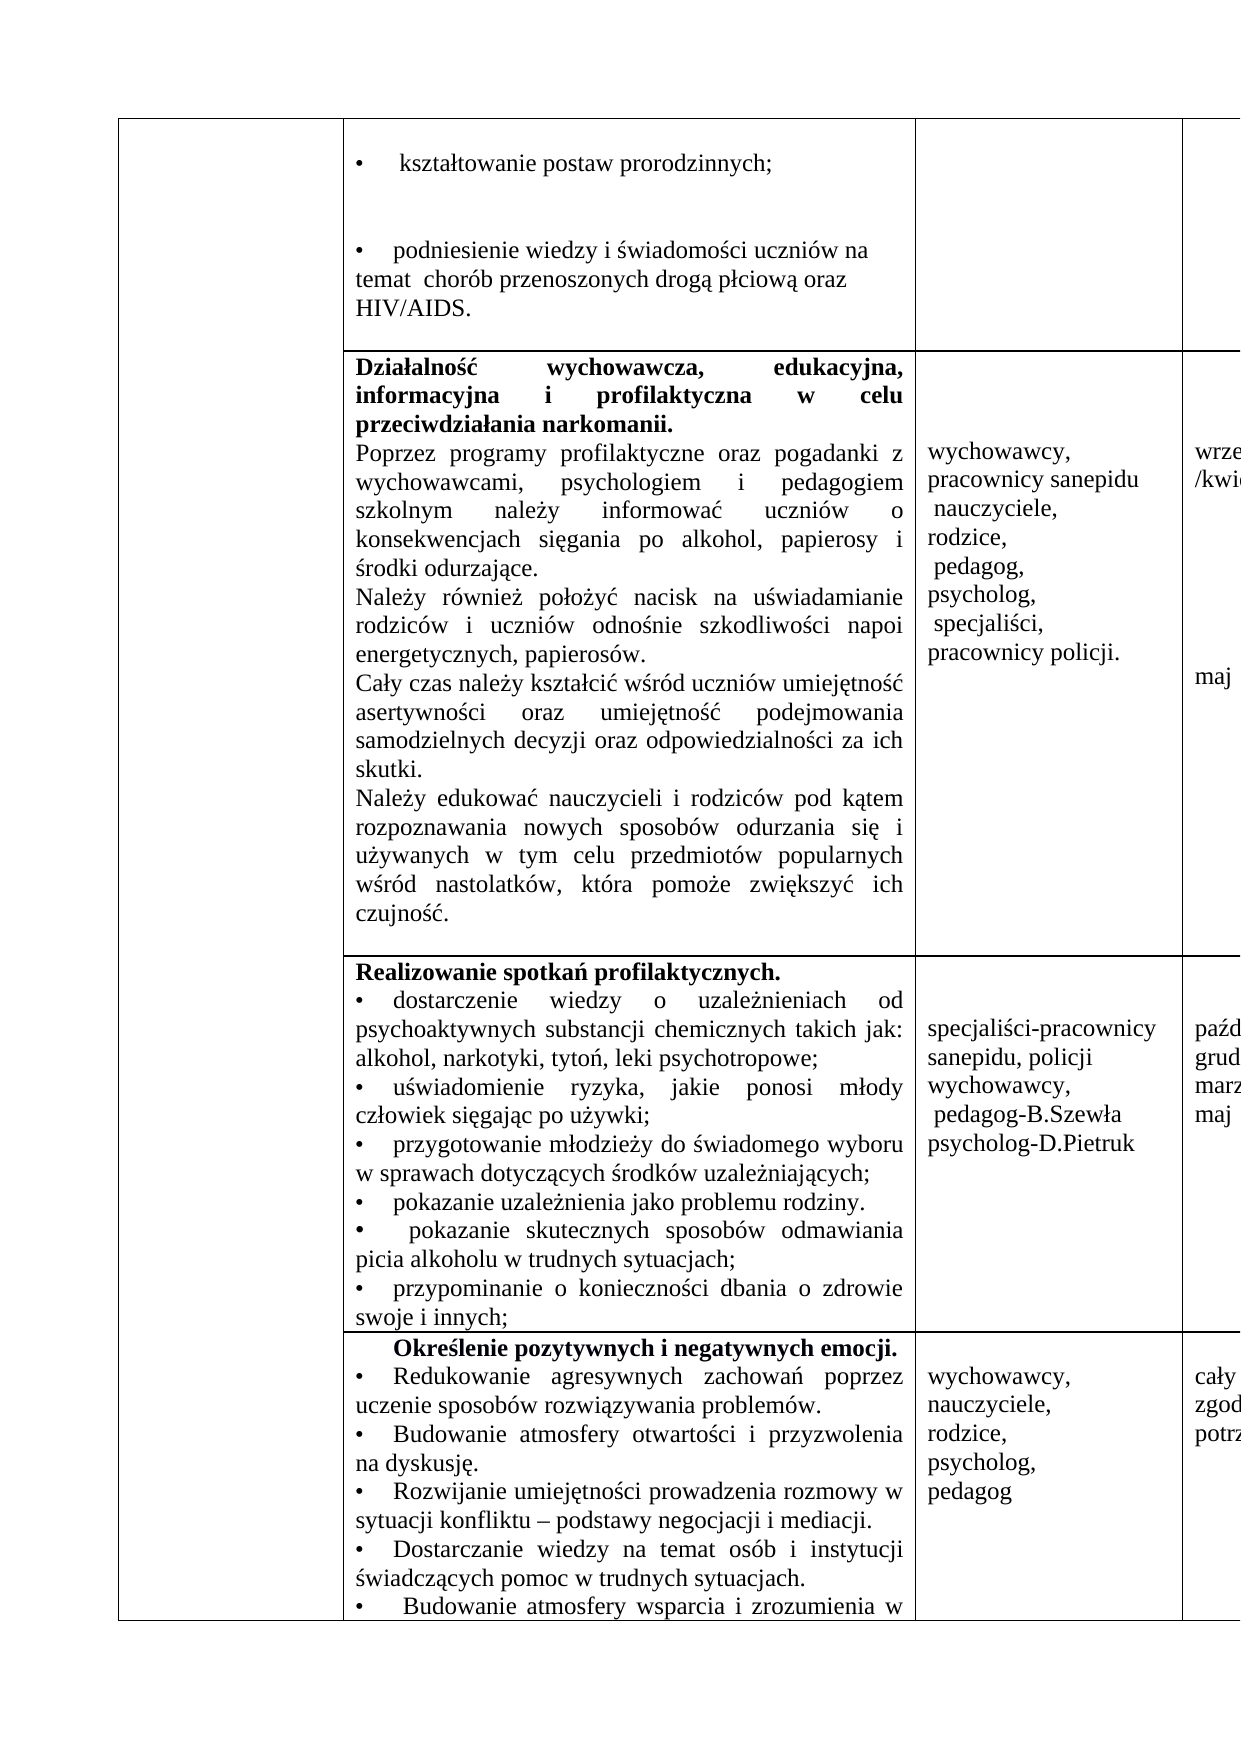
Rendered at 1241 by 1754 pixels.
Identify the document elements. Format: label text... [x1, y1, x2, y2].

table_cell październik/ grudzień , marzec, maj [1183, 957, 1240, 1331]
table_cell wychowawcy, pracownicy sanepidu nauczyciele, rodzice, pedagog, psycholog, specjaliści, pracownicy policji. [916, 352, 1182, 955]
table_cell wrzesień /kwiecień maj [1183, 352, 1240, 955]
table_cell Działalność wychowawcza, edukacyjna, informacyjna i profilaktyczna w celu przeciwdziałania narkomanii. Poprzez programy profilaktyczne oraz pogadanki z wychowawcami, psychologiem i pedagogiem szkolnym należy informować uczniów o konsekwencjach sięgania po alkohol, papierosy i środki odurzające. Należy również położyć nacisk na uświadamianie rodziców i uczniów odnośnie szkodliwości napoi energetycznych, papierosów. Cały czas należy kształcić wśród uczniów umiejętność asertywności oraz umiejętność podejmowania samodzielnych decyzji oraz odpowiedzialności za ich skutki. Należy edukować nauczycieli i rodziców pod kątem rozpoznawania nowych sposobów odurzania się i używanych w tym celu przedmiotów popularnych wśród nastolatków, która pomoże zwiększyć ich czujność. [344, 352, 915, 955]
table_cell specjaliści-pracownicy sanepidu, policji wychowawcy, pedagog-B.Szewła psycholog-D.Pietruk [916, 957, 1182, 1331]
table_cell Określenie pozytywnych i negatywnych emocji. Redukowanie agresywnych zachowań poprzez uczenie sposobów rozwiązywania problemów. Budowanie atmosfery otwartości i przyzwolenia na dyskusję. Rozwijanie umiejętności prowadzenia rozmowy w sytuacji konfliktu – podstawy negocjacji i mediacji. Dostarczanie wiedzy na temat osób i instytucji świadczących pomoc w trudnych sytuacjach. Budowanie atmosfery wsparcia i zrozumienia w [344, 1333, 915, 1620]
table_cell [119, 119, 343, 1620]
table_cell wrzesień listopad/marzec cały rok zgodnie z potrzebami październik/ grudzień [1183, 119, 1240, 350]
table_cell [916, 119, 1182, 350]
table_cell Realizowanie spotkań profilaktycznych. dostarczenie wiedzy o uzależnieniach od psychoaktywnych substancji chemicznych takich jak: alkohol, narkotyki, tytoń, leki psychotropowe; uświadomienie ryzyka, jakie ponosi młody człowiek sięgając po używki; przygotowanie młodzieży do świadomego wyboru w sprawach dotyczących środków uzależniających; pokazanie uzależnienia jako problemu rodziny. pokazanie skutecznych sposobów odmawiania picia alkoholu w trudnych sytuacjach; przypominanie o konieczności dbania o zdrowie swoje i innych; [344, 957, 915, 1331]
table_cell wychowawcy, nauczyciele, rodzice, psycholog, pedagog [916, 1333, 1182, 1620]
table_cell Zapoznanie uczniów i rodziców z obowiązującymi w szkole regulaminami. zapoznanie ze Statutem, Programem Wychowawczo-Profilaktycznym, Regulaminem Oceniania, Przedmiotowymi Zasadami Oceniania, regulaminami i procedurami obowiązującymi w szkole; organizowanie spotkań ze specjalistami w celu zaznajomienia uczniów z prawem oraz skutkami jego naruszania; konsekwentne reagowanie na przejawy agresji i niewłaściwego zachowania; propagowanie stylu życia wolnego od „modnych” używek; wskazywanie sposobów umiejętnego zagospodarowania i aktywnego spędzania czasu wolnego jako alternatywy dla biernego spędzania czasu przy komputerze czy telefonie komórkowym z dostępem do Internetu, przestrzeganie wytycznych sanitarnych podczas spędzania czasu poza domem czy w szkole; wyposażenie uczniów, rodziców w wiedzę na temat współczesnych form uzależnień, niepokojących symptomów, oznak uzależnienia, zagrożeniach z nich wynikających oraz sposobów pomocy – rekomendowany program profilaktyki uniwersalnej „Unplugged”; uświadomienie uczniom negatywnego wpływu dopalaczy, elektronicznych papierosów i nadużywania leków na zdrowie fizyczne i psychiczne oraz społeczne funkcjonowanie człowieka; uczenie sztuki odmawiania i niepodawania się presji grupy w kontaktach z dopalaczami, E-papierosami czy lekami; kształtowanie u uczniów umiejętności samokontroli i krytycznego myślenia przy podejmowaniu decyzji w trudnych sytuacjach; wskazywanie sposobów radzenia sobie z własnymi problemami, własnymi problemami - także poprzez szukanie pomocy u osób zaufanych i specjalistów; dostarczenie uczniom wiedzy na temat używania , posiadania czy sprzedawania dopalaczy i narkotyków oraz konsekwencji prawnych związanych z naruszeniem przepisów ustawy z 2017r .poz.783. o przeciwdziałaniu narkomanii (spotkania z Policją, kuratorem zawodowym); informowanie uczniów i ich rodziców o obowiązujących procedurach postępowania nauczycieli i wychowawców oraz o metodach współpracy szkoły z Policją w sytuacjach zagrożenia narkomanią. Zapobieganie podejmowania przez młodzież zachowań ryzykownych typu: wczesna inicjacja seksualna. dostarczanie wiadomości na temat okresu; wdrożenie projektu „Różowa skrzyneczka” w szkole; dojrzewania i uczulanie na zagrożenia z tym związane; uświadamianie istoty macierzyństwa – odpowiedzialność przyszłej matki i ojca; wyposażenie uczniów w podstawowe wiadomości na temat płodowego zespołu alkoholowego (FAS), który jest skutkiem działania alkoholu na płód; kształtowanie postaw prorodzinnych; podniesienie wiedzy i świadomości uczniów na temat chorób przenoszonych drogą płciową oraz HIV/AIDS. [344, 119, 915, 350]
table_cell cały rok -zgodnie z potrzebami [1183, 1333, 1240, 1620]
